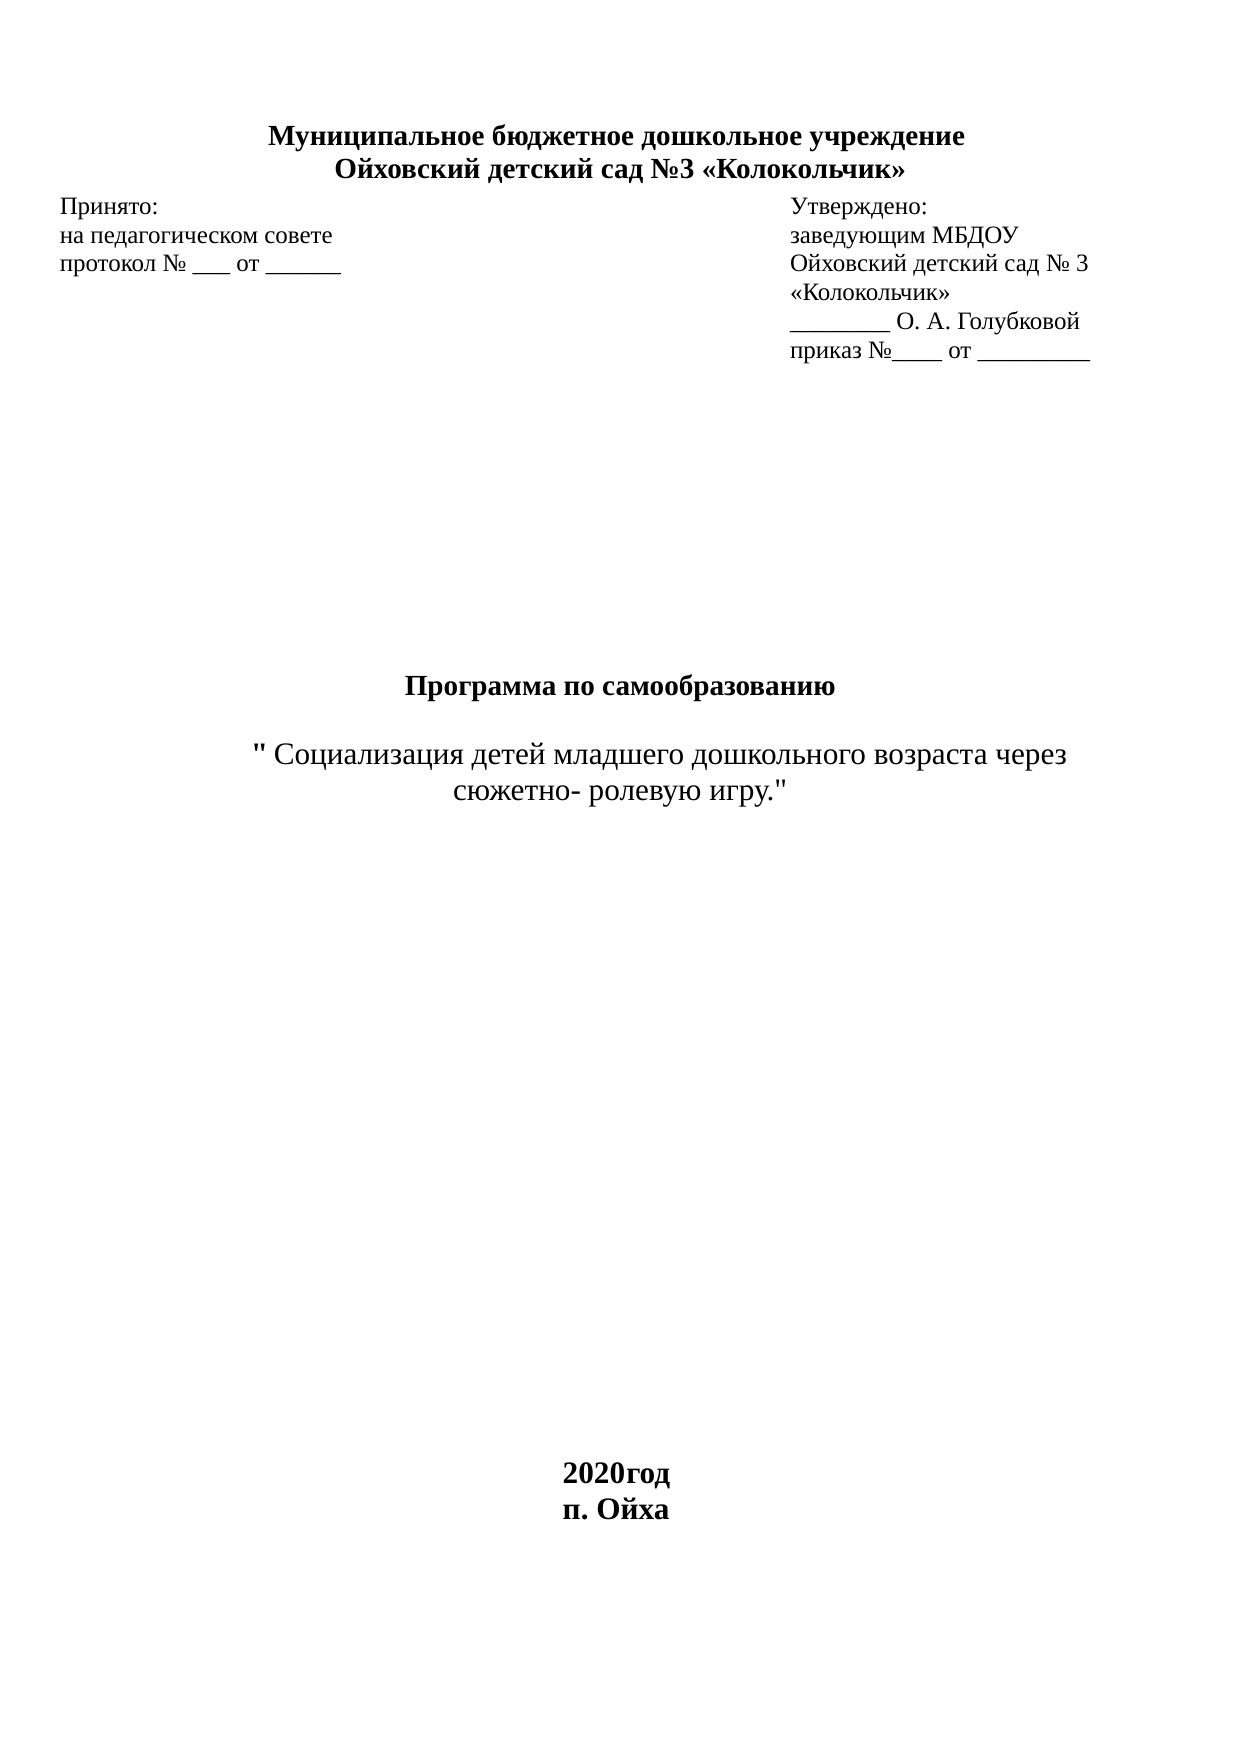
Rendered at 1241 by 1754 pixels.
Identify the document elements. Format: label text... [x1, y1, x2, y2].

text Муниципальное бюджетное дошкольное учреждение [118, 118, 1122, 152]
text " Социализация детей младшего дошкольного возраста через сюжетно- ролевую игру." [118, 735, 1122, 807]
text Ойховский детский сад №3 «Колокольчик» [118, 152, 1122, 185]
text п. Ойха [118, 1490, 1122, 1526]
table_header Принято: на педагогическом совете протокол № ___ от ______ [54, 185, 784, 494]
text Программа по самообразованию [118, 668, 1122, 702]
table_header [118, 585, 763, 634]
text 2020год [118, 1454, 1122, 1490]
table_header [763, 585, 1092, 634]
table_header Утверждено: заведующим МБДОУ Ойховский детский сад № 3 «Колокольчик» ________ О. А. Голубковой приказ №____ от _________ [784, 185, 1122, 494]
